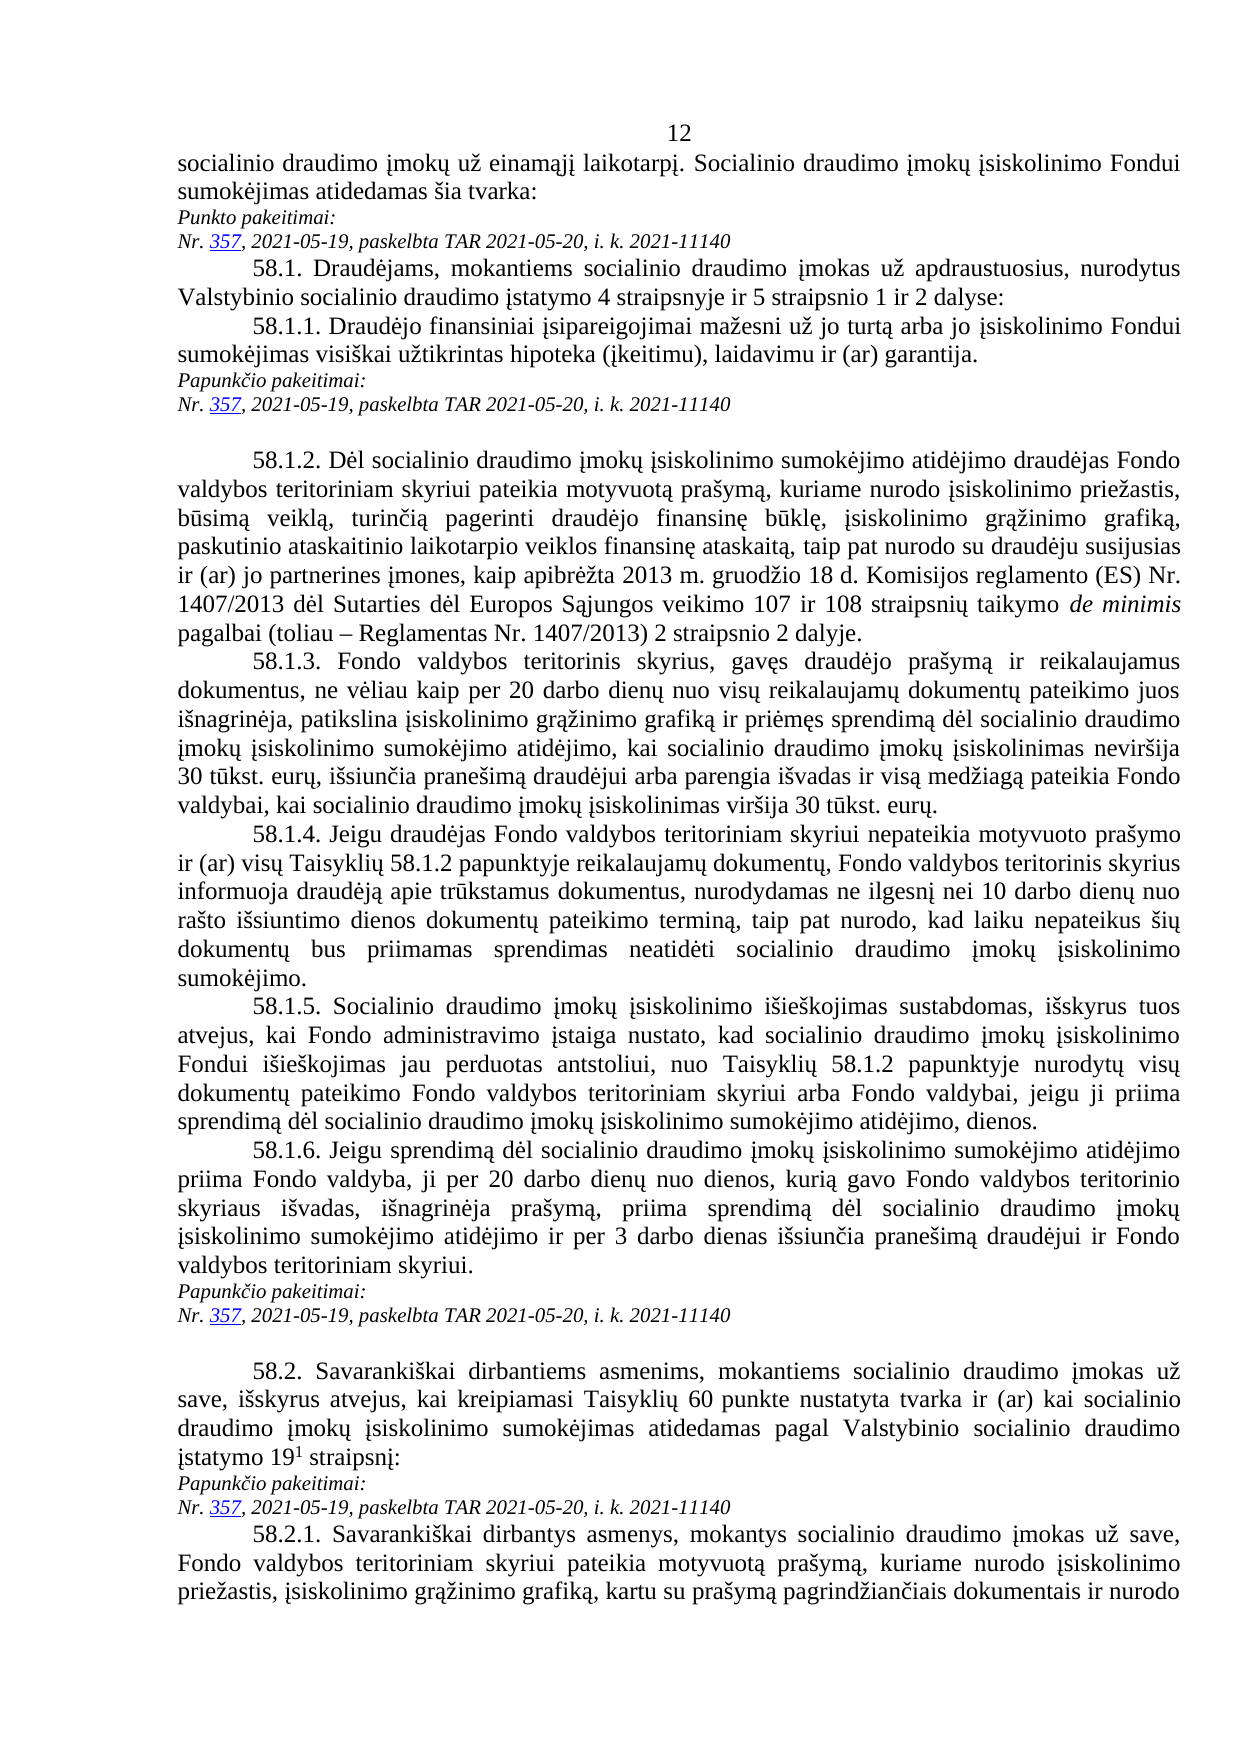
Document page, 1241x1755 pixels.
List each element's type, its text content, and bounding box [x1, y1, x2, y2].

text Nr. 357, 2021-05-19, paskelbta TAR 2021-05-20, i. k. 2021-11140 [177, 1495, 1181, 1519]
text 58.2. Savarankiškai dirbantiems asmenims, mokantiems socialinio draudimo įmokas už save, išskyrus atvejus, kai kreipiamasi Taisyklių 60 punkte nustatyta tvarka ir (ar) kai socialinio draudimo įmokų įsiskolinimo sumokėjimas atidedamas pagal Valstybinio socialinio draudimo įstatymo 191 straipsnį: [177, 1356, 1181, 1471]
text 58.2.1. Savarankiškai dirbantys asmenys, mokantys socialinio draudimo įmokas už save, Fondo valdybos teritoriniam skyriui pateikia motyvuotą prašymą, kuriame nurodo įsiskolinimo priežastis, įsiskolinimo grąžinimo grafiką, kartu su prašymą pagrindžiančiais dokumentais ir nurodo [177, 1519, 1181, 1605]
text Papunkčio pakeitimai: [177, 1471, 1181, 1495]
text 58.1.5. Socialinio draudimo įmokų įsiskolinimo išieškojimas sustabdomas, išskyrus tuos atvejus, kai Fondo administravimo įstaiga nustato, kad socialinio draudimo įmokų įsiskolinimo Fondui išieškojimas jau perduotas antstoliui, nuo Taisyklių 58.1.2 papunktyje nurodytų visų dokumentų pateikimo Fondo valdybos teritoriniam skyriui arba Fondo valdybai, jeigu ji priima sprendimą dėl socialinio draudimo įmokų įsiskolinimo sumokėjimo atidėjimo, dienos. [177, 991, 1181, 1135]
text Punkto pakeitimai: [177, 205, 1181, 229]
text Nr. 357, 2021-05-19, paskelbta TAR 2021-05-20, i. k. 2021-11140 [177, 1303, 1181, 1327]
text 58.1.6. Jeigu sprendimą dėl socialinio draudimo įmokų įsiskolinimo sumokėjimo atidėjimo priima Fondo valdyba, ji per 20 darbo dienų nuo dienos, kurią gavo Fondo valdybos teritorinio skyriaus išvadas, išnagrinėja prašymą, priima sprendimą dėl socialinio draudimo įmokų įsiskolinimo sumokėjimo atidėjimo ir per 3 darbo dienas išsiunčia pranešimą draudėjui ir Fondo valdybos teritoriniam skyriui. [177, 1135, 1181, 1279]
text 58.1. Draudėjams, mokantiems socialinio draudimo įmokas už apdraustuosius, nurodytus Valstybinio socialinio draudimo įstatymo 4 straipsnyje ir 5 straipsnio 1 ir 2 dalyse: [177, 253, 1181, 311]
text 58.1.2. Dėl socialinio draudimo įmokų įsiskolinimo sumokėjimo atidėjimo draudėjas Fondo valdybos teritoriniam skyriui pateikia motyvuotą prašymą, kuriame nurodo įsiskolinimo priežastis, būsimą veiklą, turinčią pagerinti draudėjo finansinę būklę, įsiskolinimo grąžinimo grafiką, paskutinio ataskaitinio laikotarpio veiklos finansinę ataskaitą, taip pat nurodo su draudėju susijusias ir (ar) jo partnerines įmones, kaip apibrėžta 2013 m. gruodžio 18 d. Komisijos reglamento (ES) Nr. 1407/2013 dėl Sutarties dėl Europos Sąjungos veikimo 107 ir 108 straipsnių taikymo de minimis pagalbai (toliau – Reglamentas Nr. 1407/2013) 2 straipsnio 2 dalyje. [177, 445, 1181, 646]
text 58.1.3. Fondo valdybos teritorinis skyrius, gavęs draudėjo prašymą ir reikalaujamus dokumentus, ne vėliau kaip per 20 darbo dienų nuo visų reikalaujamų dokumentų pateikimo juos išnagrinėja, patikslina įsiskolinimo grąžinimo grafiką ir priėmęs sprendimą dėl socialinio draudimo įmokų įsiskolinimo sumokėjimo atidėjimo, kai socialinio draudimo įmokų įsiskolinimas neviršija 30 tūkst. eurų, išsiunčia pranešimą draudėjui arba parengia išvadas ir visą medžiagą pateikia Fondo valdybai, kai socialinio draudimo įmokų įsiskolinimas viršija 30 tūkst. eurų. [177, 646, 1181, 819]
text Nr. 357, 2021-05-19, paskelbta TAR 2021-05-20, i. k. 2021-11140 [177, 392, 1181, 416]
text Papunkčio pakeitimai: [177, 368, 1181, 392]
text 58.1.4. Jeigu draudėjas Fondo valdybos teritoriniam skyriui nepateikia motyvuoto prašymo ir (ar) visų Taisyklių 58.1.2 papunktyje reikalaujamų dokumentų, Fondo valdybos teritorinis skyrius informuoja draudėją apie trūkstamus dokumentus, nurodydamas ne ilgesnį nei 10 darbo dienų nuo rašto išsiuntimo dienos dokumentų pateikimo terminą, taip pat nurodo, kad laiku nepateikus šių dokumentų bus priimamas sprendimas neatidėti socialinio draudimo įmokų įsiskolinimo sumokėjimo. [177, 819, 1181, 991]
text socialinio draudimo įmokų už einamąjį laikotarpį. Socialinio draudimo įmokų įsiskolinimo Fondui sumokėjimas atidedamas šia tvarka: [177, 148, 1181, 205]
text Nr. 357, 2021-05-19, paskelbta TAR 2021-05-20, i. k. 2021-11140 [177, 229, 1181, 253]
text 58.1.1. Draudėjo finansiniai įsipareigojimai mažesni už jo turtą arba jo įsiskolinimo Fondui sumokėjimas visiškai užtikrintas hipoteka (įkeitimu), laidavimu ir (ar) garantija. [177, 311, 1181, 368]
text Papunkčio pakeitimai: [177, 1279, 1181, 1303]
